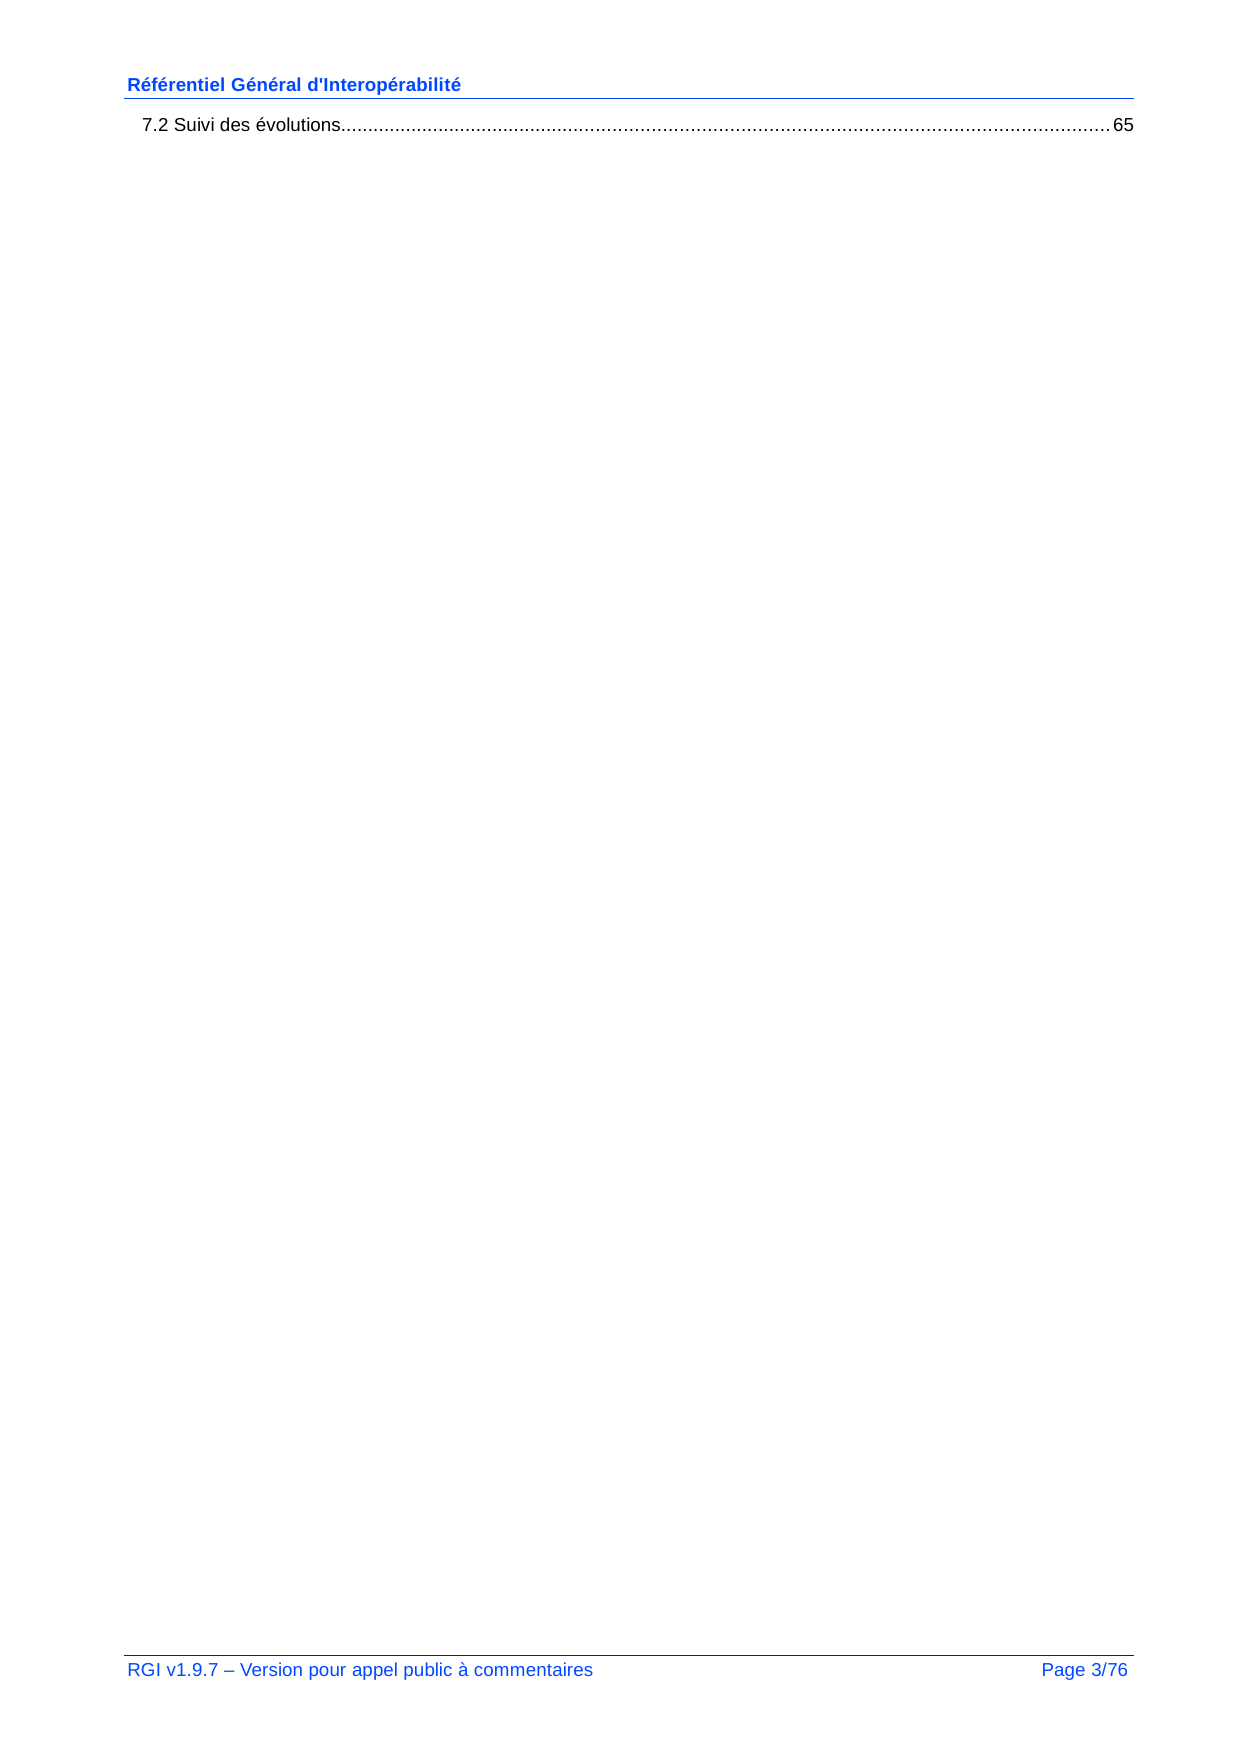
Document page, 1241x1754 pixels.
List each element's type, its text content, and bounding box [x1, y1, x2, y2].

text 7.2 Suivi des évolutions 65 [142, 114, 1134, 136]
